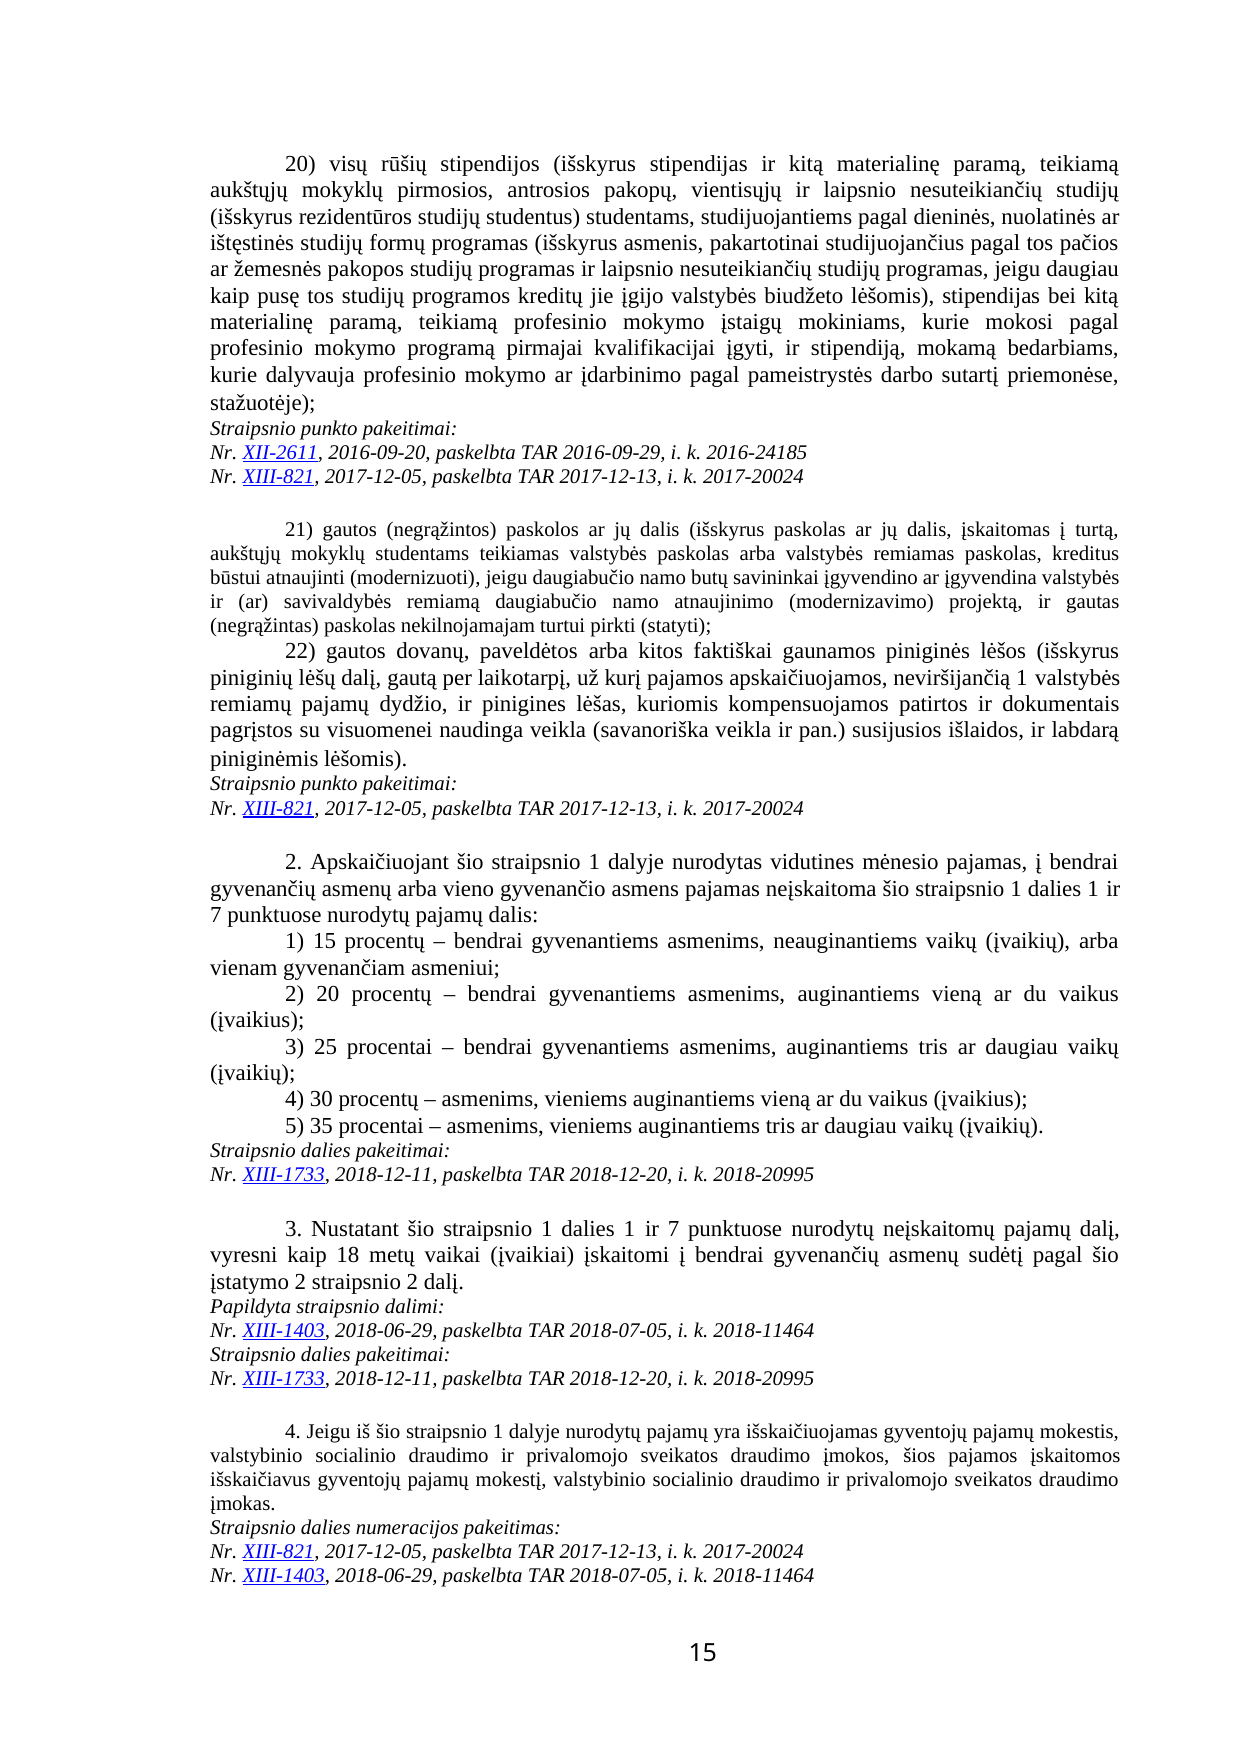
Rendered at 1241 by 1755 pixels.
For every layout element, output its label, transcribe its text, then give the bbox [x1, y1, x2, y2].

text Nr. XIII-821, 2017-12-05, paskelbta TAR 2017-12-13, i. k. 2017-20024 [210, 464, 1120, 488]
text 20) visų rūšių stipendijos (išskyrus stipendijas ir kitą materialinę paramą, teikiamą aukštųjų mokyklų pirmosios, antrosios pakopų, vientisųjų ir laipsnio nesuteikiančių studijų (išskyrus rezidentūros studijų studentus) studentams, studijuojantiems pagal dieninės, nuolatinės ar ištęstinės studijų formų programas (išskyrus asmenis, pakartotinai studijuojančius pagal tos pačios ar žemesnės pakopos studijų programas ir laipsnio nesuteikiančių studijų programas, jeigu daugiau kaip pusę tos studijų programos kreditų jie įgijo valstybės biudžeto lėšomis), stipendijas bei kitą materialinę paramą, teikiamą profesinio mokymo įstaigų mokiniams, kurie mokosi pagal profesinio mokymo programą pirmajai kvalifikacijai įgyti, ir stipendiją, mokamą bedarbiams, kurie dalyvauja profesinio mokymo ar įdarbinimo pagal pameistrystės darbo sutartį priemonėse, stažuotėje); [210, 150, 1120, 416]
text 5) 35 procentai – asmenims, vieniems auginantiems tris ar daugiau vaikų (įvaikių). [210, 1112, 1120, 1138]
text Straipsnio punkto pakeitimai: [210, 771, 1120, 795]
text 1) 15 procentų – bendrai gyvenantiems asmenims, neauginantiems vaikų (įvaikių), arba vienam gyvenančiam asmeniui; [210, 927, 1120, 980]
text Straipsnio punkto pakeitimai: [210, 416, 1120, 440]
text Nr. XIII-1403, 2018-06-29, paskelbta TAR 2018-07-05, i. k. 2018-11464 [210, 1563, 1120, 1587]
text 22) gautos dovanų, paveldėtos arba kitos faktiškai gaunamos piniginės lėšos (išskyrus piniginių lėšų dalį, gautą per laikotarpį, už kurį pajamos apskaičiuojamos, neviršijančią 1 valstybės remiamų pajamų dydžio, ir pinigines lėšas, kuriomis kompensuojamos patirtos ir dokumentais pagrįstos su visuomenei naudinga veikla (savanoriška veikla ir pan.) susijusios išlaidos, ir labdarą piniginėmis lėšomis). [210, 637, 1120, 771]
text Straipsnio dalies pakeitimai: [210, 1138, 1120, 1162]
text 4. Jeigu iš šio straipsnio 1 dalyje nurodytų pajamų yra išskaičiuojamas gyventojų pajamų mokestis, valstybinio socialinio draudimo ir privalomojo sveikatos draudimo įmokos, šios pajamos įskaitomos išskaičiavus gyventojų pajamų mokestį, valstybinio socialinio draudimo ir privalomojo sveikatos draudimo įmokas. [210, 1419, 1120, 1515]
text Nr. XIII-821, 2017-12-05, paskelbta TAR 2017-12-13, i. k. 2017-20024 [210, 795, 1120, 819]
text Papildyta straipsnio dalimi: [210, 1294, 1120, 1318]
text 3) 25 procentai – bendrai gyvenantiems asmenims, auginantiems tris ar daugiau vaikų (įvaikių); [210, 1033, 1120, 1085]
text Nr. XIII-1403, 2018-06-29, paskelbta TAR 2018-07-05, i. k. 2018-11464 [210, 1318, 1120, 1342]
text Nr. XIII-1733, 2018-12-11, paskelbta TAR 2018-12-20, i. k. 2018-20995 [210, 1162, 1120, 1186]
text Straipsnio dalies pakeitimai: [210, 1342, 1120, 1366]
text 2) 20 procentų – bendrai gyvenantiems asmenims, auginantiems vieną ar du vaikus (įvaikius); [210, 980, 1120, 1033]
text 21) gautos (negrąžintos) paskolos ar jų dalis (išskyrus paskolas ar jų dalis, įskaitomas į turtą, aukštųjų mokyklų studentams teikiamas valstybės paskolas arba valstybės remiamas paskolas, kreditus būstui atnaujinti (modernizuoti), jeigu daugiabučio namo butų savininkai įgyvendino ar įgyvendina valstybės ir (ar) savivaldybės remiamą daugiabučio namo atnaujinimo (modernizavimo) projektą, ir gautas (negrąžintas) paskolas nekilnojamajam turtui pirkti (statyti); [210, 517, 1120, 637]
text 3. Nustatant šio straipsnio 1 dalies 1 ir 7 punktuose nurodytų neįskaitomų pajamų dalį, vyresni kaip 18 metų vaikai (įvaikiai) įskaitomi į bendrai gyvenančių asmenų sudėtį pagal šio įstatymo 2 straipsnio 2 dalį. [210, 1215, 1120, 1294]
text Nr. XIII-1733, 2018-12-11, paskelbta TAR 2018-12-20, i. k. 2018-20995 [210, 1366, 1120, 1390]
text 2. Apskaičiuojant šio straipsnio 1 dalyje nurodytas vidutines mėnesio pajamas, į bendrai gyvenančių asmenų arba vieno gyvenančio asmens pajamas neįskaitoma šio straipsnio 1 dalies 1 ir 7 punktuose nurodytų pajamų dalis: [210, 848, 1120, 927]
text Nr. XIII-821, 2017-12-05, paskelbta TAR 2017-12-13, i. k. 2017-20024 [210, 1539, 1120, 1563]
text 4) 30 procentų – asmenims, vieniems auginantiems vieną ar du vaikus (įvaikius); [210, 1085, 1120, 1112]
text Nr. XII-2611, 2016-09-20, paskelbta TAR 2016-09-29, i. k. 2016-24185 [210, 440, 1120, 464]
text Straipsnio dalies numeracijos pakeitimas: [210, 1515, 1120, 1539]
